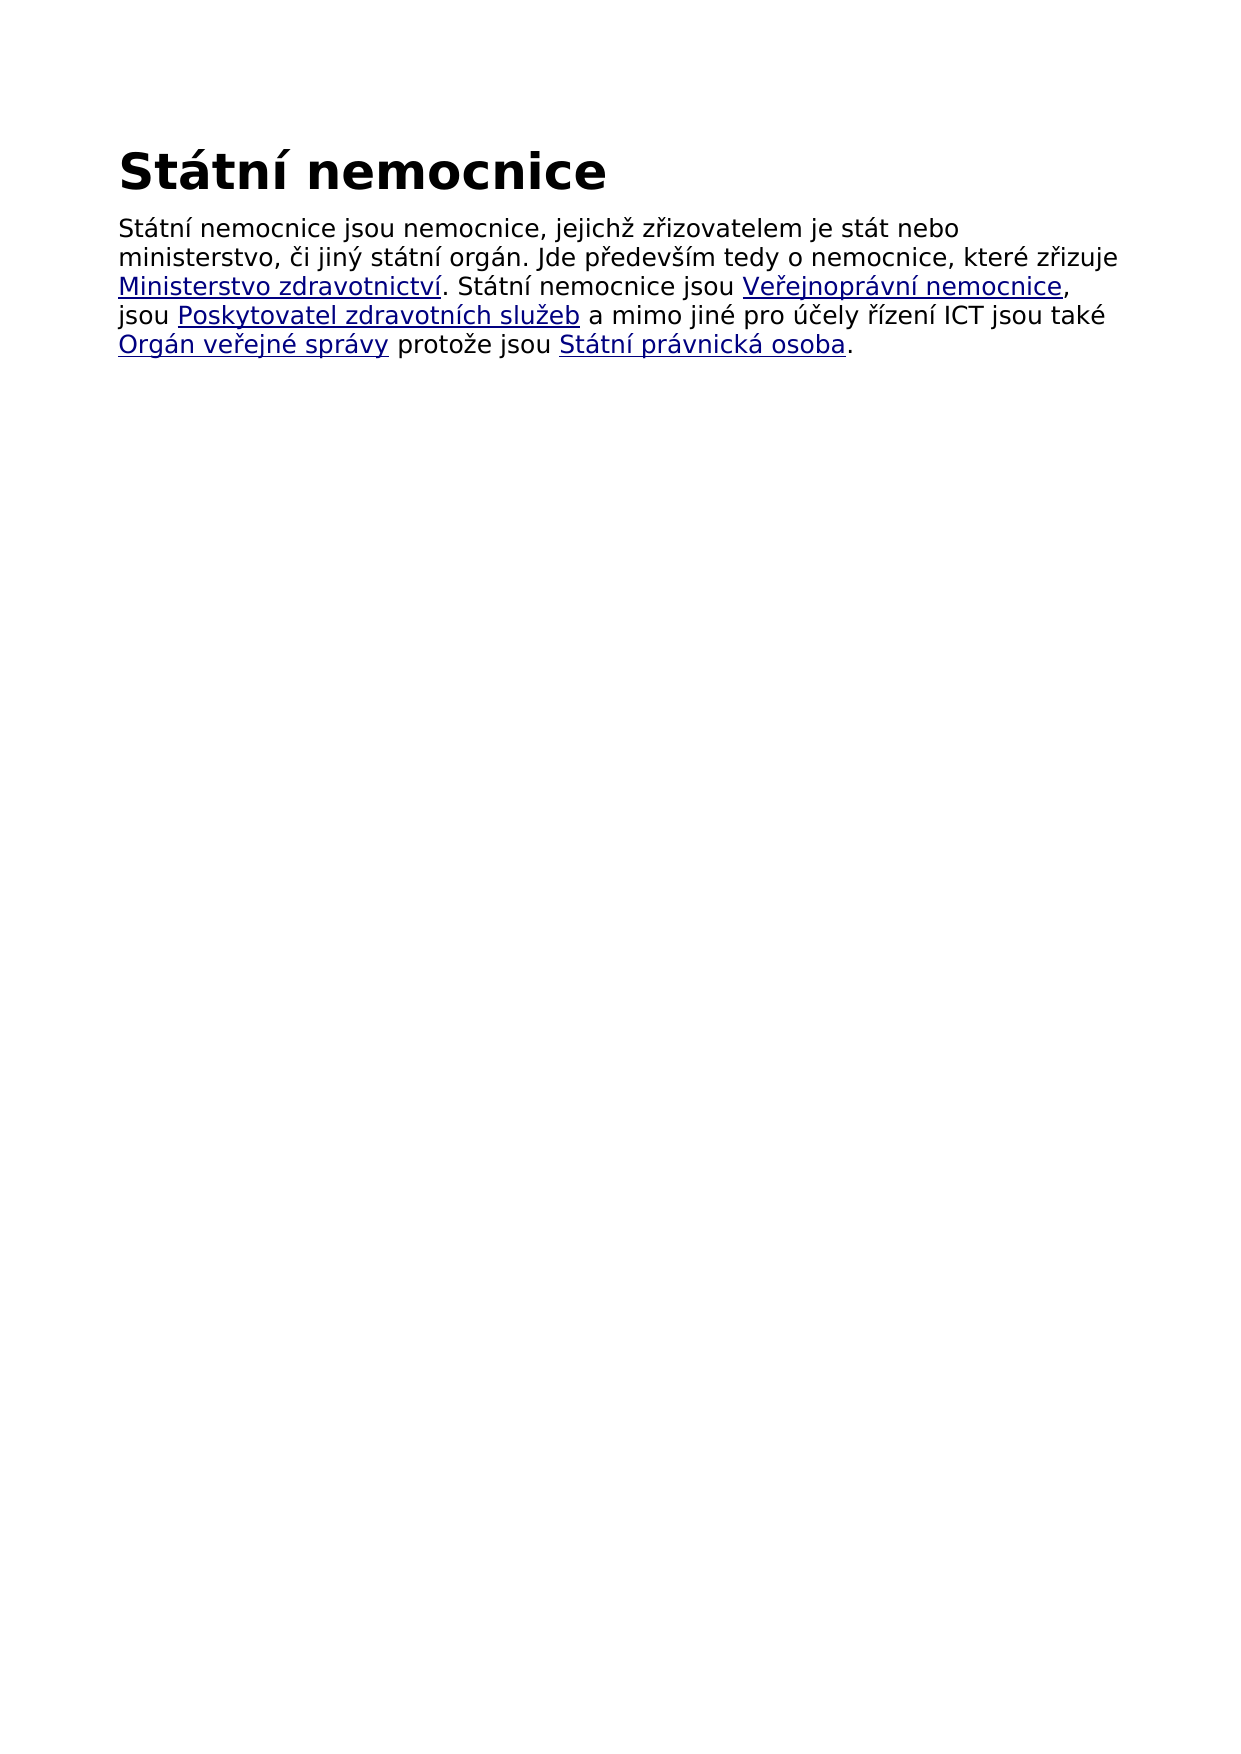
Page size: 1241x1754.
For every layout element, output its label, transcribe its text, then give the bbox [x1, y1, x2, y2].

text Státní nemocnice jsou nemocnice, jejichž zřizovatelem je stát nebo ministerstvo, či jiný státní orgán. Jde především tedy o nemocnice, které zřizuje Ministerstvo zdravotnictví. Státní nemocnice jsou Veřejnoprávní nemocnice, jsou Poskytovatel zdravotních služeb a mimo jiné pro účely řízení ICT jsou také Orgán veřejné správy protože jsou Státní právnická osoba. [118, 214, 1122, 360]
subtitle Státní nemocnice [118, 143, 1122, 201]
